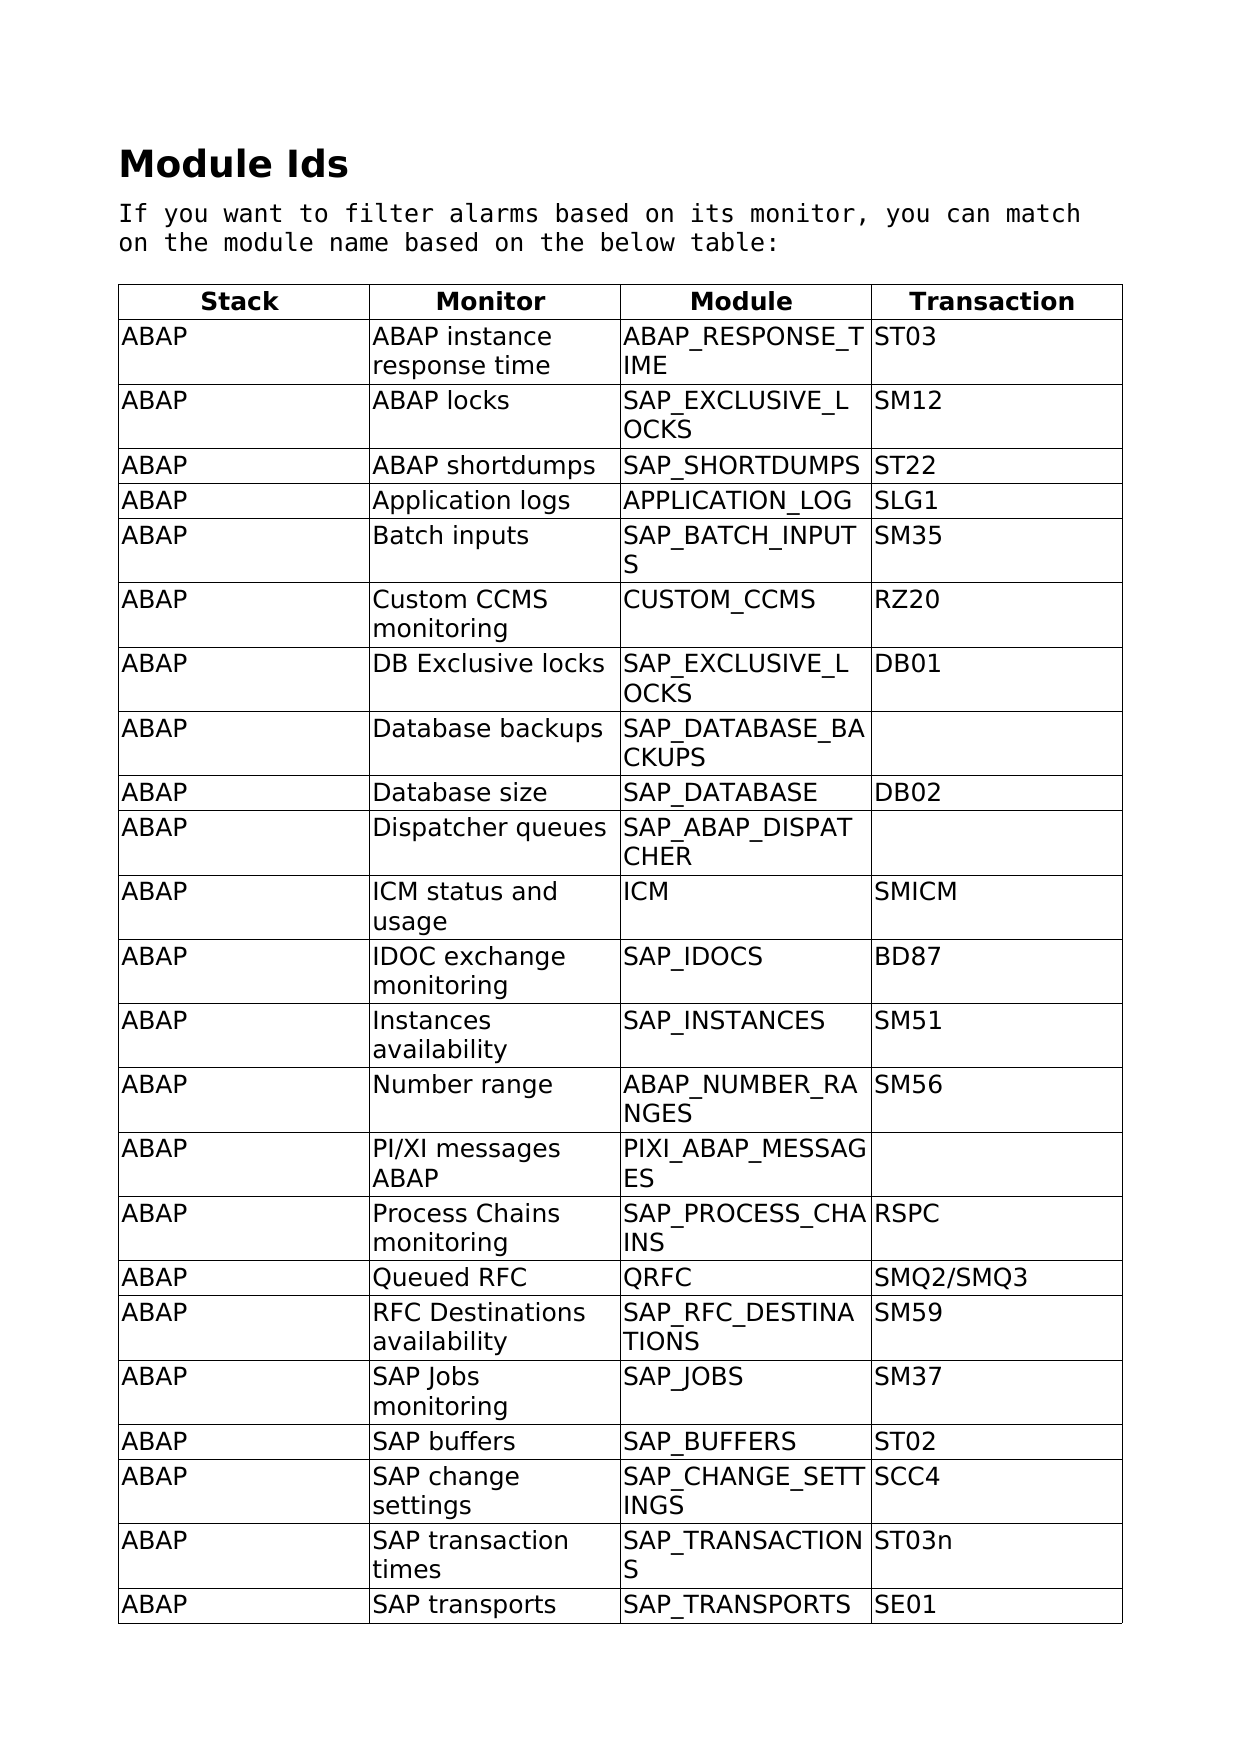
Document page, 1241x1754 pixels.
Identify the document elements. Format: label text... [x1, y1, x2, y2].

table_cell ABAP [119, 320, 369, 383]
table_cell SAP Jobs monitoring [370, 1361, 620, 1424]
table_cell SAP_EXCLUSIVE_LOCKS [621, 385, 871, 448]
table_cell ABAP [119, 484, 369, 518]
table_cell SMQ2/SMQ3 [872, 1261, 1122, 1295]
table_cell SAP_TRANSPORTS [621, 1589, 871, 1622]
table_cell PI/XI messages ABAP [370, 1133, 620, 1196]
table_cell SAP_TRANSACTIONS [621, 1524, 871, 1587]
table_cell SAP transports [370, 1589, 620, 1622]
table_cell ABAP [119, 1068, 369, 1132]
table_cell Instances availability [370, 1004, 620, 1067]
table_cell SAP_CHANGE_SETTINGS [621, 1460, 871, 1523]
table_cell ST22 [872, 449, 1122, 483]
table_cell IDOC exchange monitoring [370, 940, 620, 1003]
table_cell SM37 [872, 1361, 1122, 1424]
table_cell SAP_PROCESS_CHAINS [621, 1197, 871, 1260]
table_cell SAP_IDOCS [621, 940, 871, 1003]
table_cell RZ20 [872, 583, 1122, 647]
table_cell ABAP [119, 940, 369, 1003]
table_cell DB Exclusive locks [370, 648, 620, 711]
subtitle Module Ids [118, 143, 1122, 187]
table_cell ABAP [119, 876, 369, 939]
table_cell ABAP [119, 776, 369, 810]
table_header Monitor [370, 285, 620, 319]
table_cell SAP transaction times [370, 1524, 620, 1587]
table_cell SAP_JOBS [621, 1361, 871, 1424]
table_cell ABAP [119, 1197, 369, 1260]
table_cell ABAP [119, 1425, 369, 1459]
table_cell SAP change settings [370, 1460, 620, 1523]
table_cell CUSTOM_CCMS [621, 583, 871, 647]
table_cell ABAP [119, 1589, 369, 1622]
table_cell ABAP [119, 519, 369, 582]
table_header Stack [119, 285, 369, 319]
table_cell Custom CCMS monitoring [370, 583, 620, 647]
table_cell ABAP shortdumps [370, 449, 620, 483]
table_cell SM51 [872, 1004, 1122, 1067]
table_cell ST02 [872, 1425, 1122, 1459]
table_cell SAP_DATABASE_BACKUPS [621, 712, 871, 775]
table_cell SLG1 [872, 484, 1122, 518]
table_cell Process Chains monitoring [370, 1197, 620, 1260]
table_cell ABAP locks [370, 385, 620, 448]
table_cell SM56 [872, 1068, 1122, 1132]
table_cell SAP_BATCH_INPUTS [621, 519, 871, 582]
table_cell ABAP [119, 449, 369, 483]
table_cell DB01 [872, 648, 1122, 711]
table_cell APPLICATION_LOG [621, 484, 871, 518]
table_cell PIXI_ABAP_MESSAGES [621, 1133, 871, 1196]
table_cell SAP_DATABASE [621, 776, 871, 810]
table_cell Dispatcher queues [370, 811, 620, 874]
table_header Module [621, 285, 871, 319]
table_cell SM59 [872, 1296, 1122, 1359]
table_cell Batch inputs [370, 519, 620, 582]
table_cell ABAP [119, 385, 369, 448]
table_cell SAP_SHORTDUMPS [621, 449, 871, 483]
table_cell SAP buffers [370, 1425, 620, 1459]
table_cell ABAP_NUMBER_RANGES [621, 1068, 871, 1132]
table_cell ABAP [119, 1524, 369, 1587]
table_cell Number range [370, 1068, 620, 1132]
table_cell [872, 811, 1122, 874]
table_cell ABAP [119, 1261, 369, 1295]
table_cell [872, 1133, 1122, 1196]
table_cell ABAP [119, 811, 369, 874]
table_cell ABAP [119, 648, 369, 711]
table_cell SAP_EXCLUSIVE_LOCKS [621, 648, 871, 711]
table_cell SAP_BUFFERS [621, 1425, 871, 1459]
table_cell ABAP [119, 1361, 369, 1424]
table_cell SAP_INSTANCES [621, 1004, 871, 1067]
table_cell Database size [370, 776, 620, 810]
table_cell [872, 712, 1122, 775]
table_cell SCC4 [872, 1460, 1122, 1523]
table_cell RSPC [872, 1197, 1122, 1260]
table_cell SAP_ABAP_DISPATCHER [621, 811, 871, 874]
table_cell Queued RFC [370, 1261, 620, 1295]
text If you want to filter alarms based on its monitor, you can match on the module name based on the below table: [118, 199, 1122, 258]
table_cell SAP_RFC_DESTINATIONS [621, 1296, 871, 1359]
table_cell Application logs [370, 484, 620, 518]
table_cell ABAP [119, 1004, 369, 1067]
table_cell ICM status and usage [370, 876, 620, 939]
table_cell ABAP [119, 583, 369, 647]
table_cell SM35 [872, 519, 1122, 582]
table_cell ABAP [119, 1296, 369, 1359]
table_cell ICM [621, 876, 871, 939]
table_cell Database backups [370, 712, 620, 775]
table_cell SMICM [872, 876, 1122, 939]
table_cell BD87 [872, 940, 1122, 1003]
table_cell RFC Destinations availability [370, 1296, 620, 1359]
table_cell ABAP_RESPONSE_TIME [621, 320, 871, 383]
table_cell SM12 [872, 385, 1122, 448]
table_cell ABAP instance response time [370, 320, 620, 383]
table_cell ABAP [119, 712, 369, 775]
table_cell SE01 [872, 1589, 1122, 1622]
table_cell DB02 [872, 776, 1122, 810]
table_header Transaction [872, 285, 1122, 319]
table_cell ABAP [119, 1460, 369, 1523]
table_cell ST03n [872, 1524, 1122, 1587]
table_cell QRFC [621, 1261, 871, 1295]
table_cell ABAP [119, 1133, 369, 1196]
table_cell ST03 [872, 320, 1122, 383]
